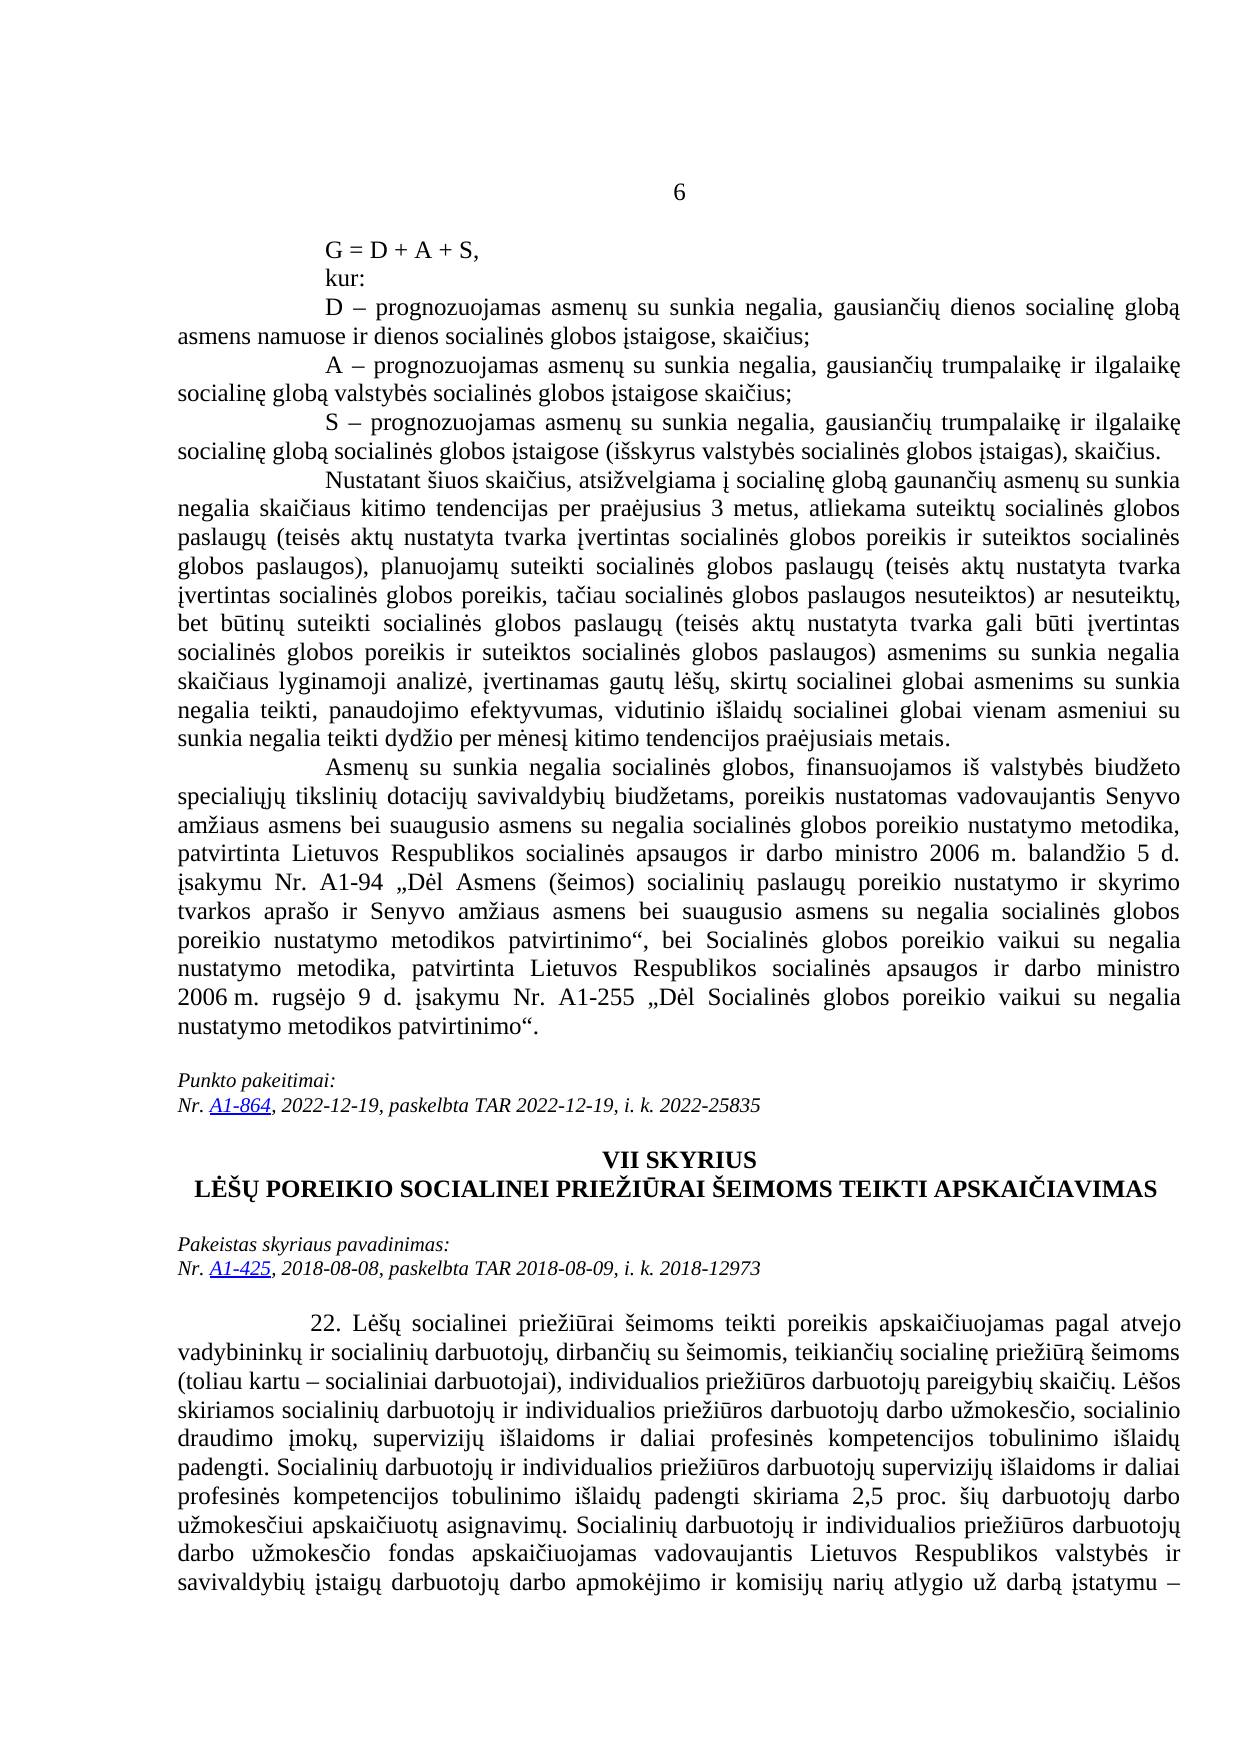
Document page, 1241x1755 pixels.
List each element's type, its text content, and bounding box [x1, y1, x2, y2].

text kur: [177, 263, 1181, 292]
text G = D + A + S, [177, 235, 1181, 263]
text Nr. A1-864, 2022-12-19, paskelbta TAR 2022-12-19, i. k. 2022-25835 [177, 1092, 1181, 1117]
text Asmenų su sunkia negalia socialinės globos, finansuojamos iš valstybės biudžeto specialiųjų tikslinių dotacijų savivaldybių biudžetams, poreikis nustatomas vadovaujantis Senyvo amžiaus asmens bei suaugusio asmens su negalia socialinės globos poreikio nustatymo metodika, patvirtinta Lietuvos Respublikos socialinės apsaugos ir darbo ministro 2006 m. balandžio 5 d. įsakymu Nr. A1-94 „Dėl Asmens (šeimos) socialinių paslaugų poreikio nustatymo ir skyrimo tvarkos aprašo ir Senyvo amžiaus asmens bei suaugusio asmens su negalia socialinės globos poreikio nustatymo metodikos patvirtinimo“, bei Socialinės globos poreikio vaikui su negalia nustatymo metodika, patvirtinta Lietuvos Respublikos socialinės apsaugos ir darbo ministro 2006 m. rugsėjo 9 d. įsakymu Nr. A1-255 „Dėl Socialinės globos poreikio vaikui su negalia nustatymo metodikos patvirtinimo“. [177, 752, 1181, 1040]
text D – prognozuojamas asmenų su sunkia negalia, gausiančių dienos socialinę globą asmens namuose ir dienos socialinės globos įstaigose, skaičius; [177, 292, 1181, 350]
text LĖŠŲ POREIKIO SOCIALINEI PRIEŽIŪRAI ŠEIMOMS TEIKTI APSKAIČIAVIMAS [177, 1174, 1181, 1203]
text Punkto pakeitimai: [177, 1068, 1181, 1092]
text 22. Lėšų socialinei priežiūrai šeimoms teikti poreikis apskaičiuojamas pagal atvejo vadybininkų ir socialinių darbuotojų, dirbančių su šeimomis, teikiančių socialinę priežiūrą šeimoms (toliau kartu – socialiniai darbuotojai), individualios priežiūros darbuotojų pareigybių skaičių. Lėšos skiriamos socialinių darbuotojų ir individualios priežiūros darbuotojų darbo užmokesčio, socialinio draudimo įmokų, supervizijų išlaidoms ir daliai profesinės kompetencijos tobulinimo išlaidų padengti. Socialinių darbuotojų ir individualios priežiūros darbuotojų supervizijų išlaidoms ir daliai profesinės kompetencijos tobulinimo išlaidų padengti skiriama 2,5 proc. šių darbuotojų darbo užmokesčiui apskaičiuotų asignavimų. Socialinių darbuotojų ir individualios priežiūros darbuotojų darbo užmokesčio fondas apskaičiuojamas vadovaujantis Lietuvos Respublikos valstybės ir savivaldybių įstaigų darbuotojų darbo apmokėjimo ir komisijų narių atlygio už darbą įstatymu – [177, 1308, 1181, 1596]
text Nustatant šiuos skaičius, atsižvelgiama į socialinę globą gaunančių asmenų su sunkia negalia skaičiaus kitimo tendencijas per praėjusius 3 metus, atliekama suteiktų socialinės globos paslaugų (teisės aktų nustatyta tvarka įvertintas socialinės globos poreikis ir suteiktos socialinės globos paslaugos), planuojamų suteikti socialinės globos paslaugų (teisės aktų nustatyta tvarka įvertintas socialinės globos poreikis, tačiau socialinės globos paslaugos nesuteiktos) ar nesuteiktų, bet būtinų suteikti socialinės globos paslaugų (teisės aktų nustatyta tvarka gali būti įvertintas socialinės globos poreikis ir suteiktos socialinės globos paslaugos) asmenims su sunkia negalia skaičiaus lyginamoji analizė, įvertinamas gautų lėšų, skirtų socialinei globai asmenims su sunkia negalia teikti, panaudojimo efektyvumas, vidutinio išlaidų socialinei globai vienam asmeniui su sunkia negalia teikti dydžio per mėnesį kitimo tendencijos praėjusiais metais. [177, 465, 1181, 752]
text A – prognozuojamas asmenų su sunkia negalia, gausiančių trumpalaikę ir ilgalaikę socialinę globą valstybės socialinės globos įstaigose skaičius; [177, 350, 1181, 407]
text VII SKYRIUS [177, 1145, 1181, 1174]
text Nr. A1-425, 2018-08-08, paskelbta TAR 2018-08-09, i. k. 2018-12973 [177, 1256, 1181, 1280]
text S – prognozuojamas asmenų su sunkia negalia, gausiančių trumpalaikę ir ilgalaikę socialinę globą socialinės globos įstaigose (išskyrus valstybės socialinės globos įstaigas), skaičius. [177, 407, 1181, 465]
text Pakeistas skyriaus pavadinimas: [177, 1232, 1181, 1256]
